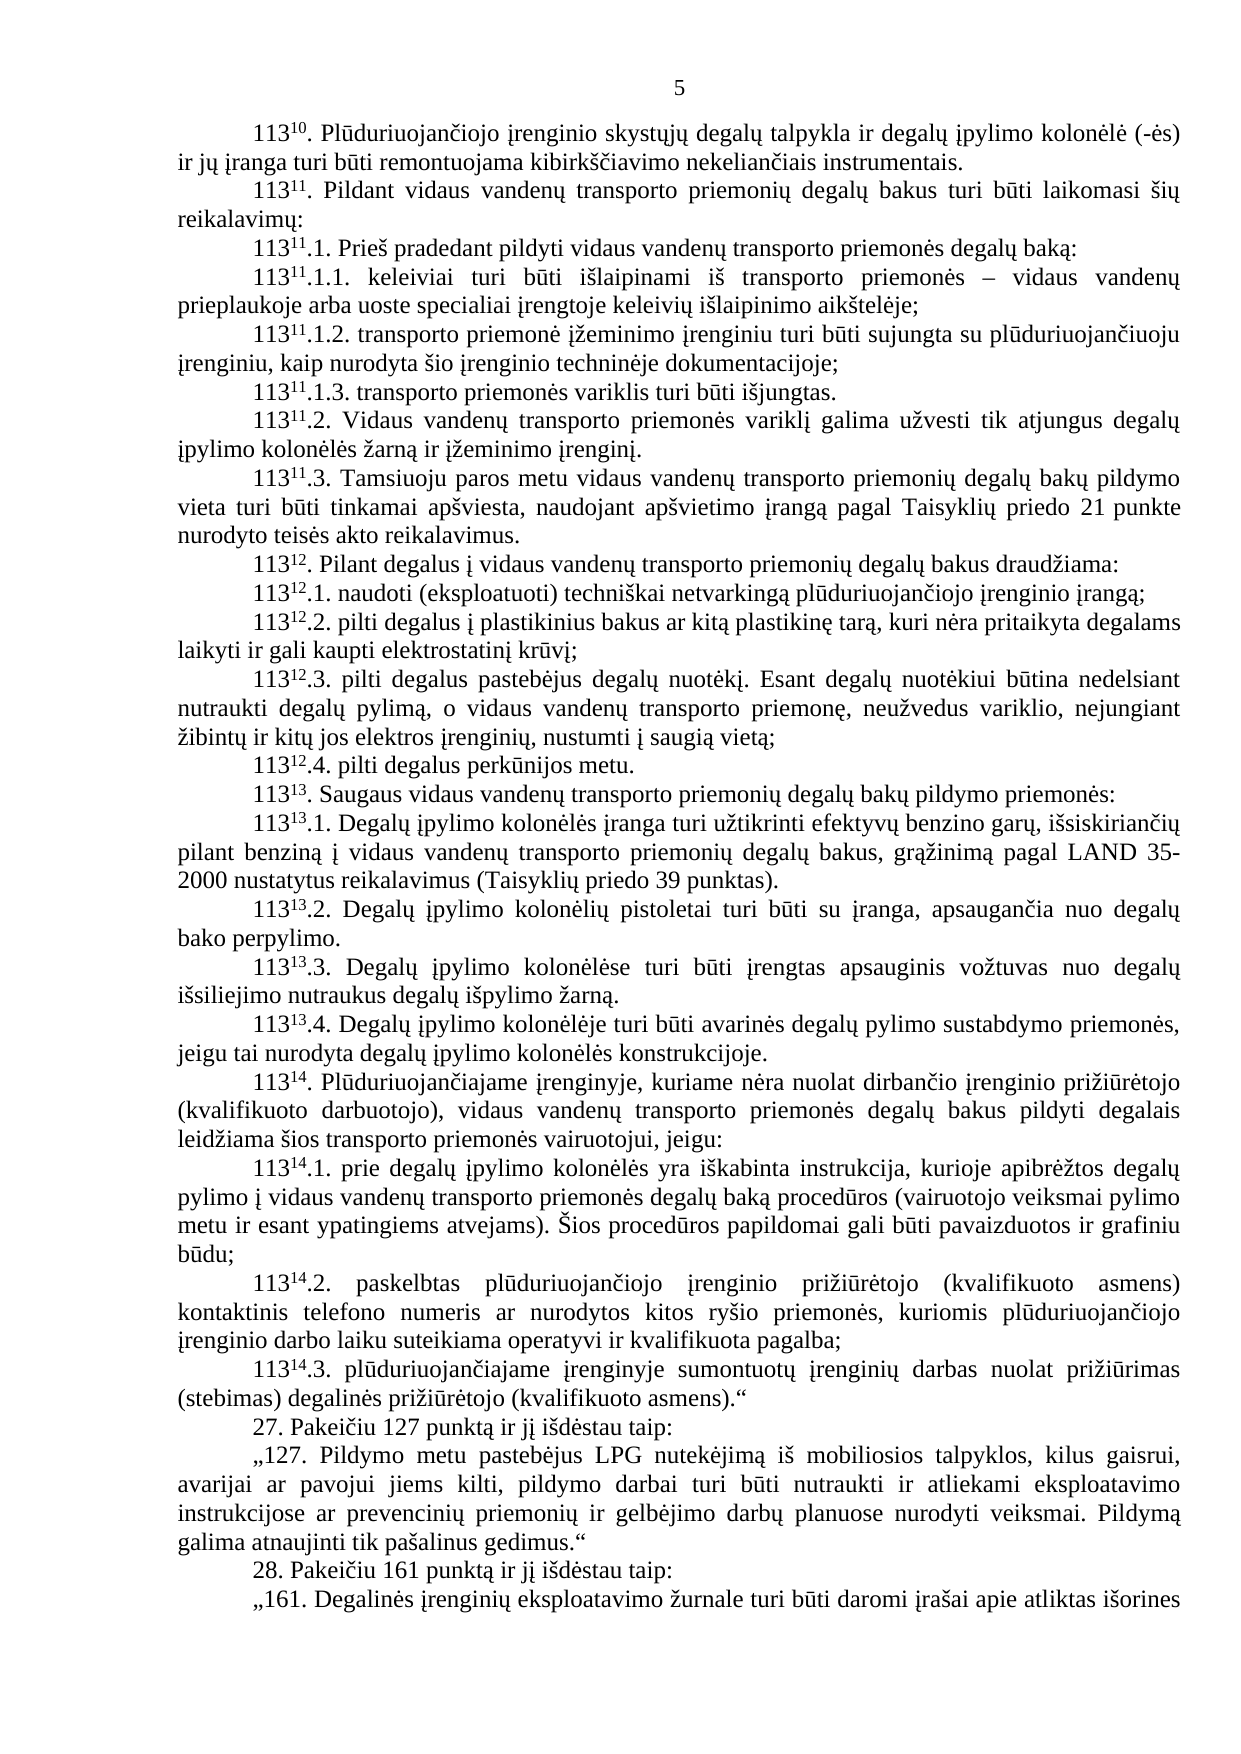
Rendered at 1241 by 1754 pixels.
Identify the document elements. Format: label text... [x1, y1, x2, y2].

text 11311. Pildant vidaus vandenų transporto priemonių degalų bakus turi būti laikomasi šių reikalavimų: [177, 176, 1181, 233]
text 11311.3. Tamsiuoju paros metu vidaus vandenų transporto priemonių degalų bakų pildymo vieta turi būti tinkamai apšviesta, naudojant apšvietimo įrangą pagal Taisyklių priedo 21 punkte nurodyto teisės akto reikalavimus. [177, 463, 1181, 549]
text 11312.1. naudoti (eksploatuoti) techniškai netvarkingą plūduriuojančiojo įrenginio įrangą; [177, 578, 1181, 607]
text 11311.1.1. keleiviai turi būti išlaipinami iš transporto priemonės – vidaus vandenų prieplaukoje arba uoste specialiai įrengtoje keleivių išlaipinimo aikštelėje; [177, 262, 1181, 319]
text 11313.3. Degalų įpylimo kolonėlėse turi būti įrengtas apsauginis vožtuvas nuo degalų išsiliejimo nutraukus degalų išpylimo žarną. [177, 952, 1181, 1009]
text 11314.1. prie degalų įpylimo kolonėlės yra iškabinta instrukcija, kurioje apibrėžtos degalų pylimo į vidaus vandenų transporto priemonės degalų baką procedūros (vairuotojo veiksmai pylimo metu ir esant ypatingiems atvejams). Šios procedūros papildomai gali būti pavaizduotos ir grafiniu būdu; [177, 1153, 1181, 1268]
text 11311.2. Vidaus vandenų transporto priemonės variklį galima užvesti tik atjungus degalų įpylimo kolonėlės žarną ir įžeminimo įrenginį. [177, 406, 1181, 463]
text 11311.1. Prieš pradedant pildyti vidaus vandenų transporto priemonės degalų baką: [177, 233, 1181, 262]
text 11314. Plūduriuojančiajame įrenginyje, kuriame nėra nuolat dirbančio įrenginio prižiūrėtojo (kvalifikuoto darbuotojo), vidaus vandenų transporto priemonės degalų bakus pildyti degalais leidžiama šios transporto priemonės vairuotojui, jeigu: [177, 1067, 1181, 1153]
text 11311.1.2. transporto priemonė įžeminimo įrenginiu turi būti sujungta su plūduriuojančiuoju įrenginiu, kaip nurodyta šio įrenginio techninėje dokumentacijoje; [177, 319, 1181, 377]
text 11312.2. pilti degalus į plastikinius bakus ar kitą plastikinę tarą, kuri nėra pritaikyta degalams laikyti ir gali kaupti elektrostatinį krūvį; [177, 607, 1181, 664]
text 11312. Pilant degalus į vidaus vandenų transporto priemonių degalų bakus draudžiama: [177, 549, 1181, 578]
text 27. Pakeičiu 127 punktą ir jį išdėstau taip: [177, 1412, 1181, 1441]
text 28. Pakeičiu 161 punktą ir jį išdėstau taip: [177, 1556, 1181, 1584]
text 11313.1. Degalų įpylimo kolonėlės įranga turi užtikrinti efektyvų benzino garų, išsiskiriančių pilant benziną į vidaus vandenų transporto priemonių degalų bakus, grąžinimą pagal LAND 35-2000 nustatytus reikalavimus (Taisyklių priedo 39 punktas). [177, 808, 1181, 894]
text 11313.4. Degalų įpylimo kolonėlėje turi būti avarinės degalų pylimo sustabdymo priemonės, jeigu tai nurodyta degalų įpylimo kolonėlės konstrukcijoje. [177, 1009, 1181, 1067]
text 11310. Plūduriuojančiojo įrenginio skystųjų degalų talpykla ir degalų įpylimo kolonėlė (-ės) ir jų įranga turi būti remontuojama kibirkščiavimo nekeliančiais instrumentais. [177, 118, 1181, 176]
text 11314.3. plūduriuojančiajame įrenginyje sumontuotų įrenginių darbas nuolat prižiūrimas (stebimas) degalinės prižiūrėtojo (kvalifikuoto asmens).“ [177, 1354, 1181, 1412]
text 11312.3. pilti degalus pastebėjus degalų nuotėkį. Esant degalų nuotėkiui būtina nedelsiant nutraukti degalų pylimą, o vidaus vandenų transporto priemonę, neužvedus variklio, nejungiant žibintų ir kitų jos elektros įrenginių, nustumti į saugią vietą; [177, 664, 1181, 751]
text „127. Pildymo metu pastebėjus LPG nutekėjimą iš mobiliosios talpyklos, kilus gaisrui, avarijai ar pavojui jiems kilti, pildymo darbai turi būti nutraukti ir atliekami eksploatavimo instrukcijose ar prevencinių priemonių ir gelbėjimo darbų planuose nurodyti veiksmai. Pildymą galima atnaujinti tik pašalinus gedimus.“ [177, 1441, 1181, 1556]
text 11313. Saugaus vidaus vandenų transporto priemonių degalų bakų pildymo priemonės: [177, 779, 1181, 808]
text 11312.4. pilti degalus perkūnijos metu. [177, 751, 1181, 779]
text „161. Degalinės įrenginių eksploatavimo žurnale turi būti daromi įrašai apie atliktas išorines [177, 1584, 1181, 1613]
text 11311.1.3. transporto priemonės variklis turi būti išjungtas. [177, 377, 1181, 406]
text 11314.2. paskelbtas plūduriuojančiojo įrenginio prižiūrėtojo (kvalifikuoto asmens) kontaktinis telefono numeris ar nurodytos kitos ryšio priemonės, kuriomis plūduriuojančiojo įrenginio darbo laiku suteikiama operatyvi ir kvalifikuota pagalba; [177, 1268, 1181, 1354]
text 11313.2. Degalų įpylimo kolonėlių pistoletai turi būti su įranga, apsaugančia nuo degalų bako perpylimo. [177, 894, 1181, 952]
